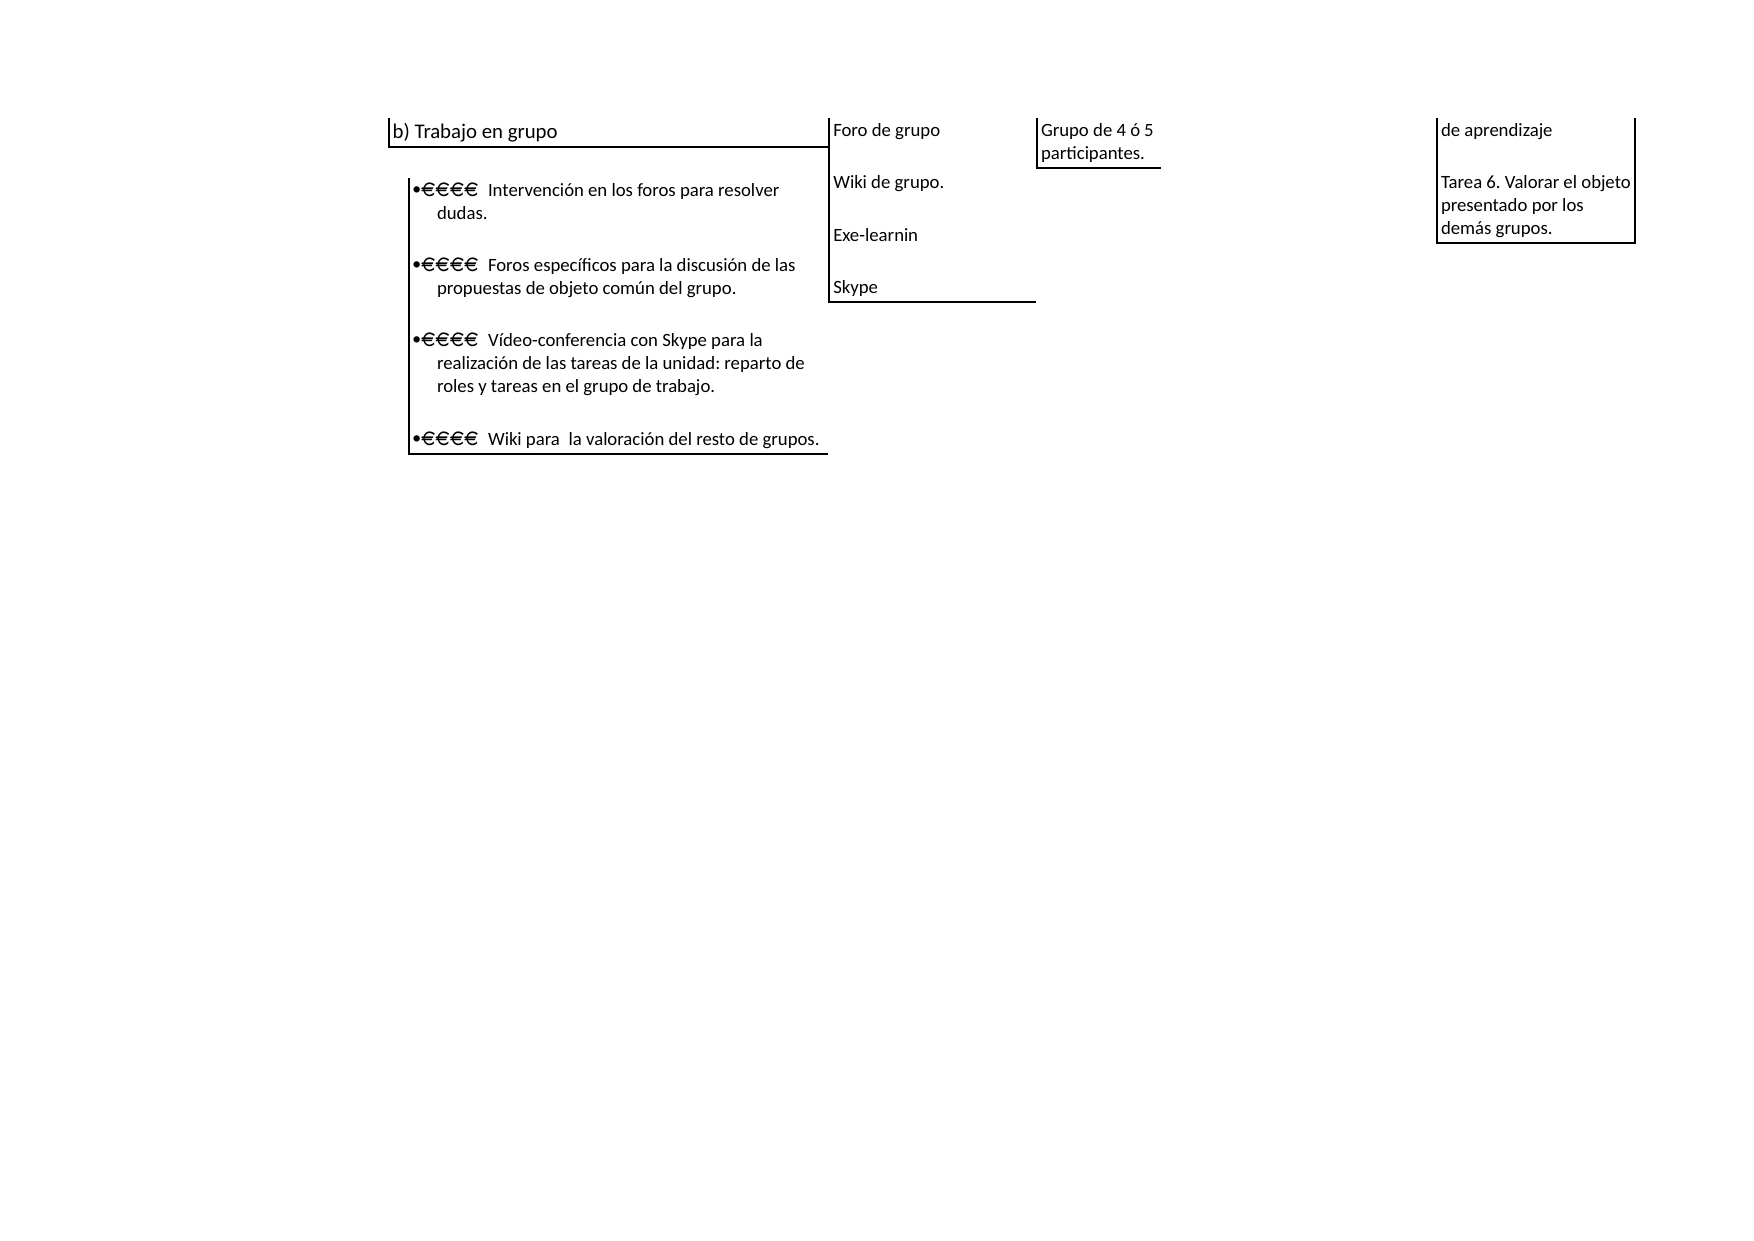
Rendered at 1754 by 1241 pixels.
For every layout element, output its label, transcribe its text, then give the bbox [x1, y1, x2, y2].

table_cell Foro de grupo Wiki de grupo. Exe-learnin Skype [830, 118, 1036, 301]
table_cell Grupo de 4 ó 5 participantes. [1038, 118, 1161, 167]
table_cell b) Trabajo en grupo [390, 118, 828, 146]
table_cell de aprendizaje Tarea 6. Valorar el objeto presentado por los demás grupos. [1438, 118, 1634, 242]
table_cell [1036, 169, 1161, 484]
table_cell [828, 303, 1036, 484]
table_cell [1270, 118, 1436, 484]
table_cell [120, 118, 387, 484]
table_cell [1161, 118, 1270, 484]
table_cell [1436, 244, 1636, 484]
table_cell · Intervención en los foros para resolver dudas. · Foros específicos para la discusión de las propuestas de objeto común del grupo. · Vídeo-conferencia con Skype para la realización de las tareas de la unidad: reparto de roles y tareas en el grupo de trabajo. · Wiki para la valoración del resto de grupos. [388, 148, 828, 484]
